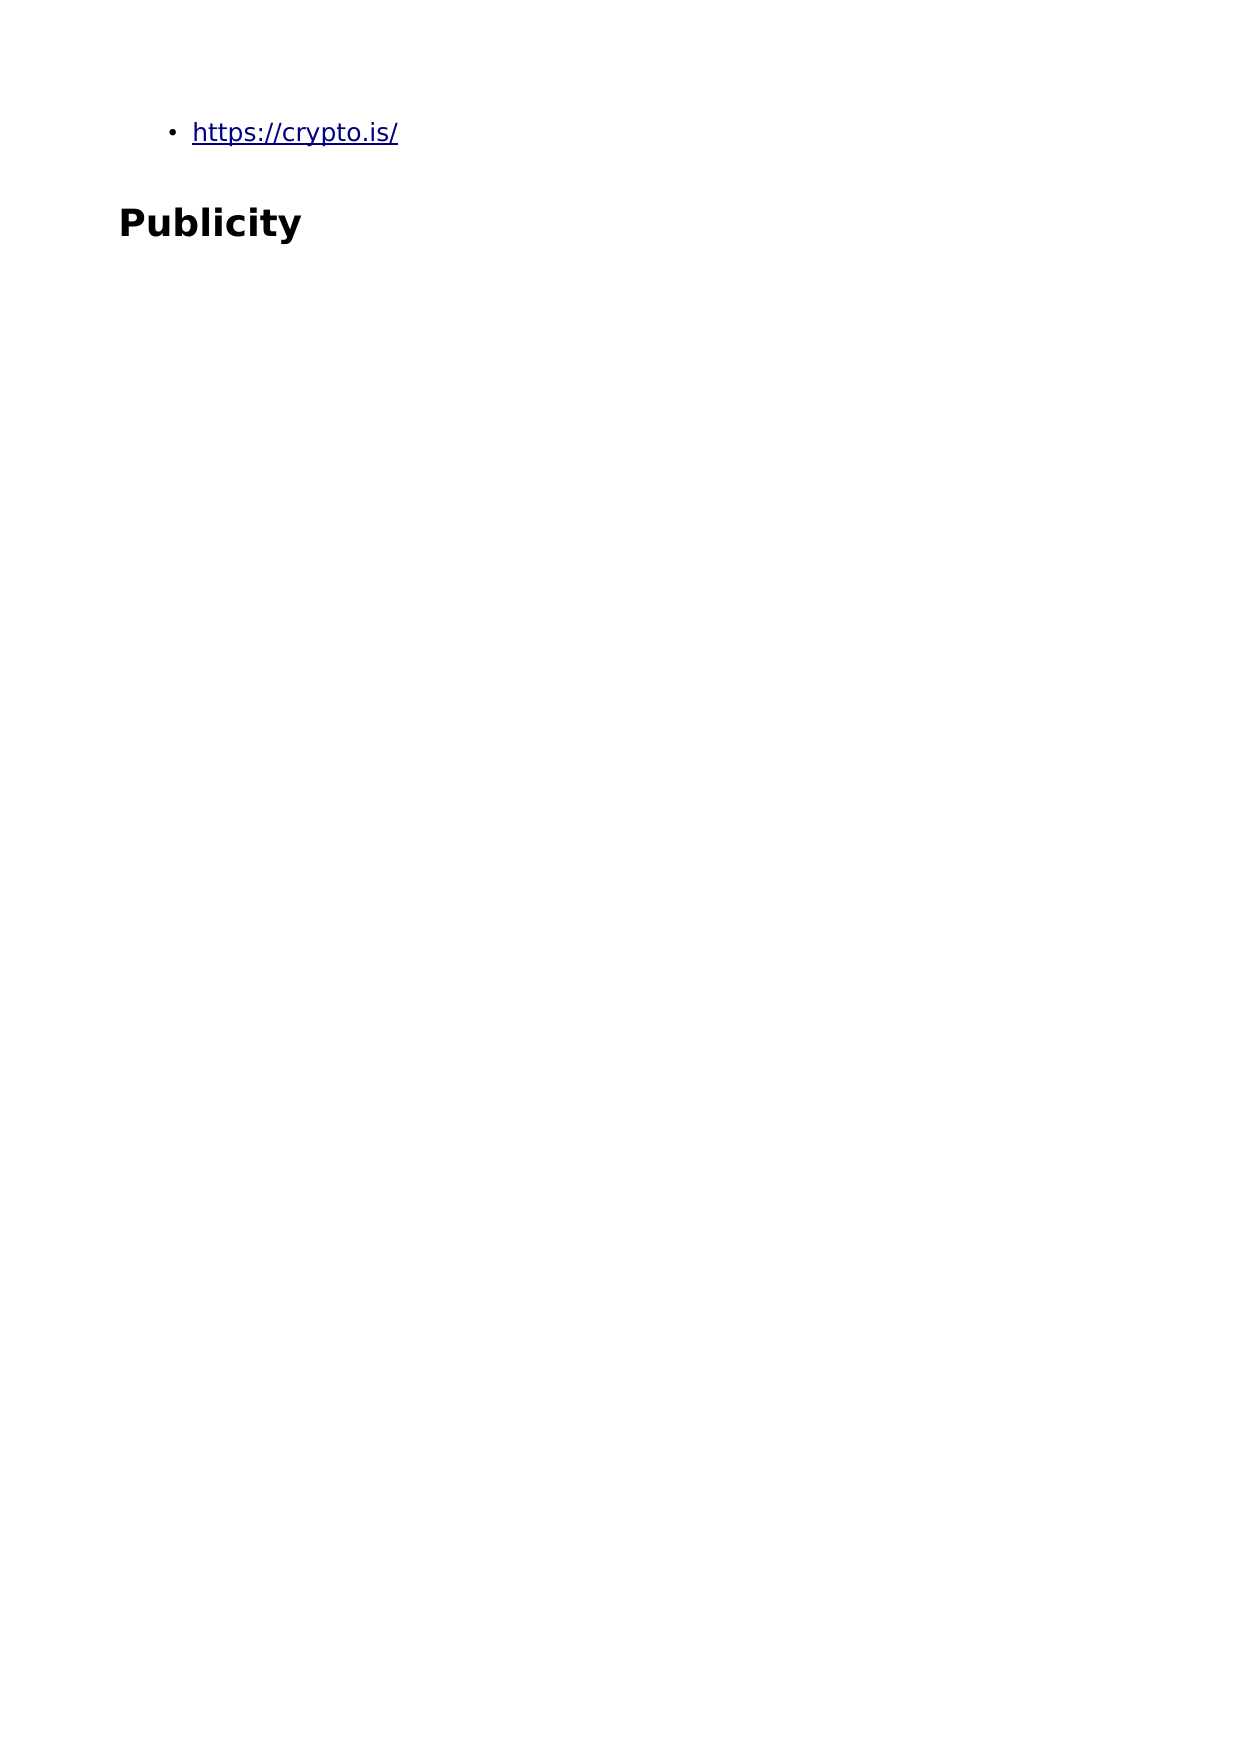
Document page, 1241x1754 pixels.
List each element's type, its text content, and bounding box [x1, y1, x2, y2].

subtitle Publicity [118, 202, 1122, 245]
list https://crypto.is/ [177, 118, 1122, 147]
